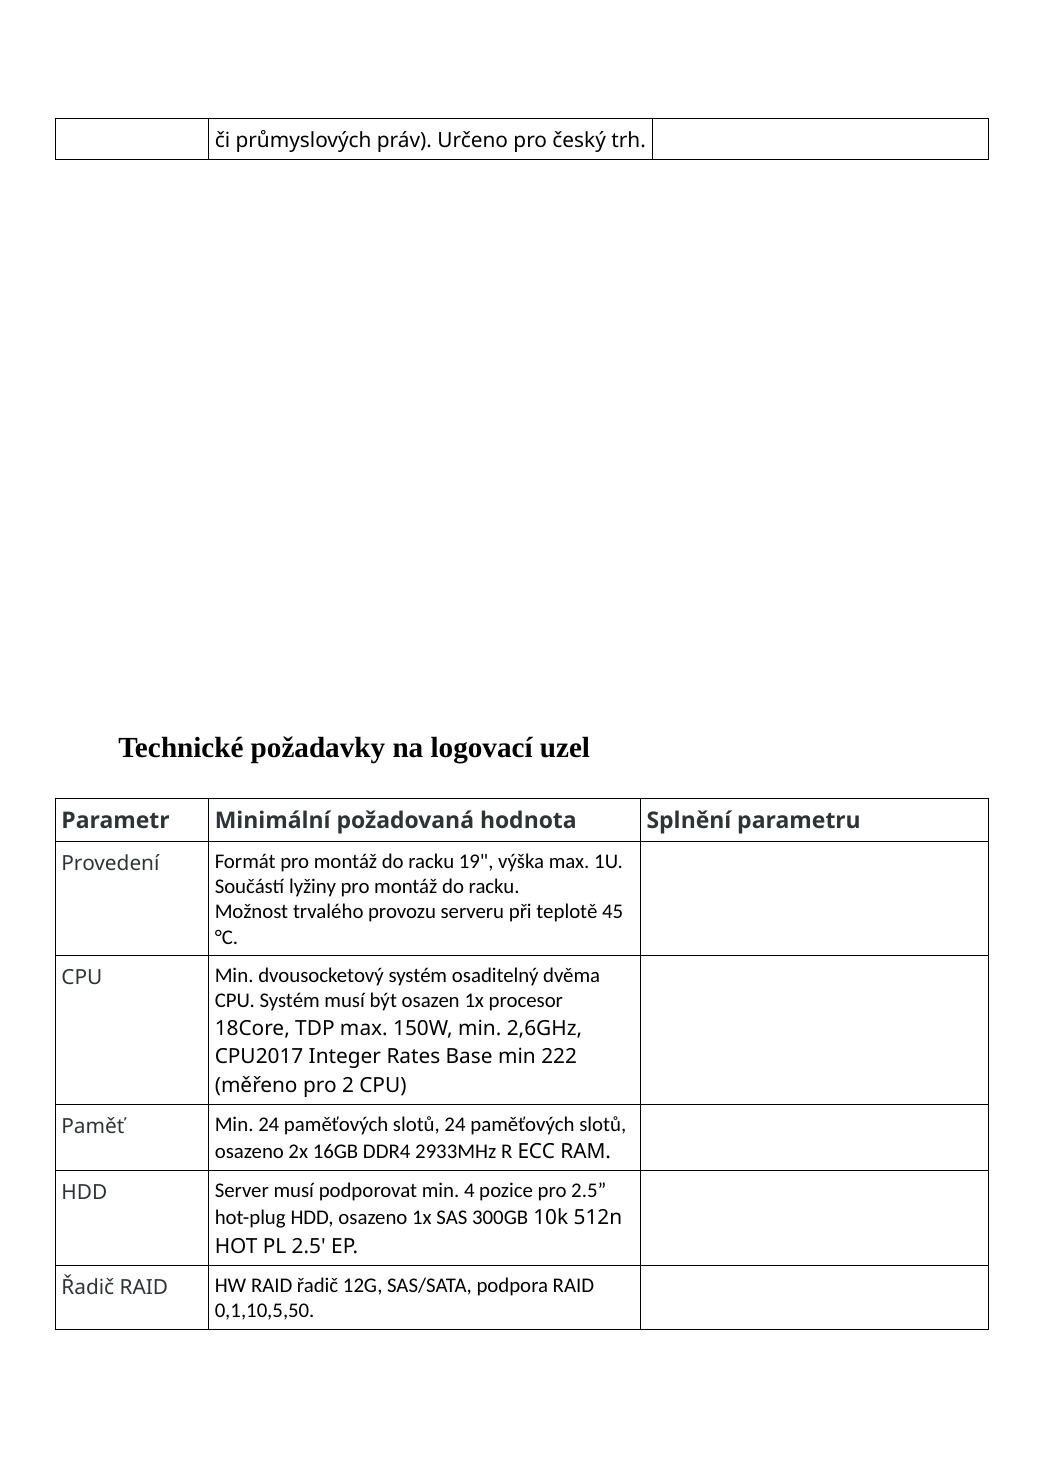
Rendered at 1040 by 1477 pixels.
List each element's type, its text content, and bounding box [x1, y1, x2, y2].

table_header Splnění parametru [641, 799, 988, 841]
table_cell Řadič RAID [56, 1266, 208, 1328]
table_cell Min. 24 paměťových slotů, 24 paměťových slotů, osazeno 2x 16GB DDR4 2933MHz R ECC RAM. [209, 1105, 640, 1170]
table_cell [641, 842, 988, 955]
text Technické požadavky na logovací uzel [118, 730, 921, 764]
table_cell HDD [56, 1171, 208, 1265]
table_cell [653, 119, 988, 159]
table_cell [641, 1105, 988, 1170]
table_cell Formát pro montáž do racku 19", výška max. 1U. Součástí lyžiny pro montáž do racku. Možnost trvalého provozu serveru při teplotě 45 °C. [209, 842, 640, 955]
table_cell či průmyslových práv). Určeno pro český trh. [209, 119, 652, 159]
table_cell [641, 1266, 988, 1328]
table_cell Min. dvousocketový systém osaditelný dvěma CPU. Systém musí být osazen 1x procesor 18Core, TDP max. 150W, min. 2,6GHz, CPU2017 Integer Rates Base min 222 (měřeno pro 2 CPU) [209, 956, 640, 1104]
table_header Parametr [56, 799, 208, 841]
table_header Minimální požadovaná hodnota [209, 799, 640, 841]
table_cell Paměť [56, 1105, 208, 1170]
table_cell [641, 1171, 988, 1265]
table_cell HW RAID řadič 12G, SAS/SATA, podpora RAID 0,1,10,5,50. [209, 1266, 640, 1328]
table_cell CPU [56, 956, 208, 1104]
table_cell Server musí podporovat min. 4 pozice pro 2.5” hot-plug HDD, osazeno 1x SAS 300GB 10k 512n HOT PL 2.5' EP. [209, 1171, 640, 1265]
table_cell [56, 119, 208, 159]
table_cell [641, 956, 988, 1104]
table_cell Provedení [56, 842, 208, 955]
